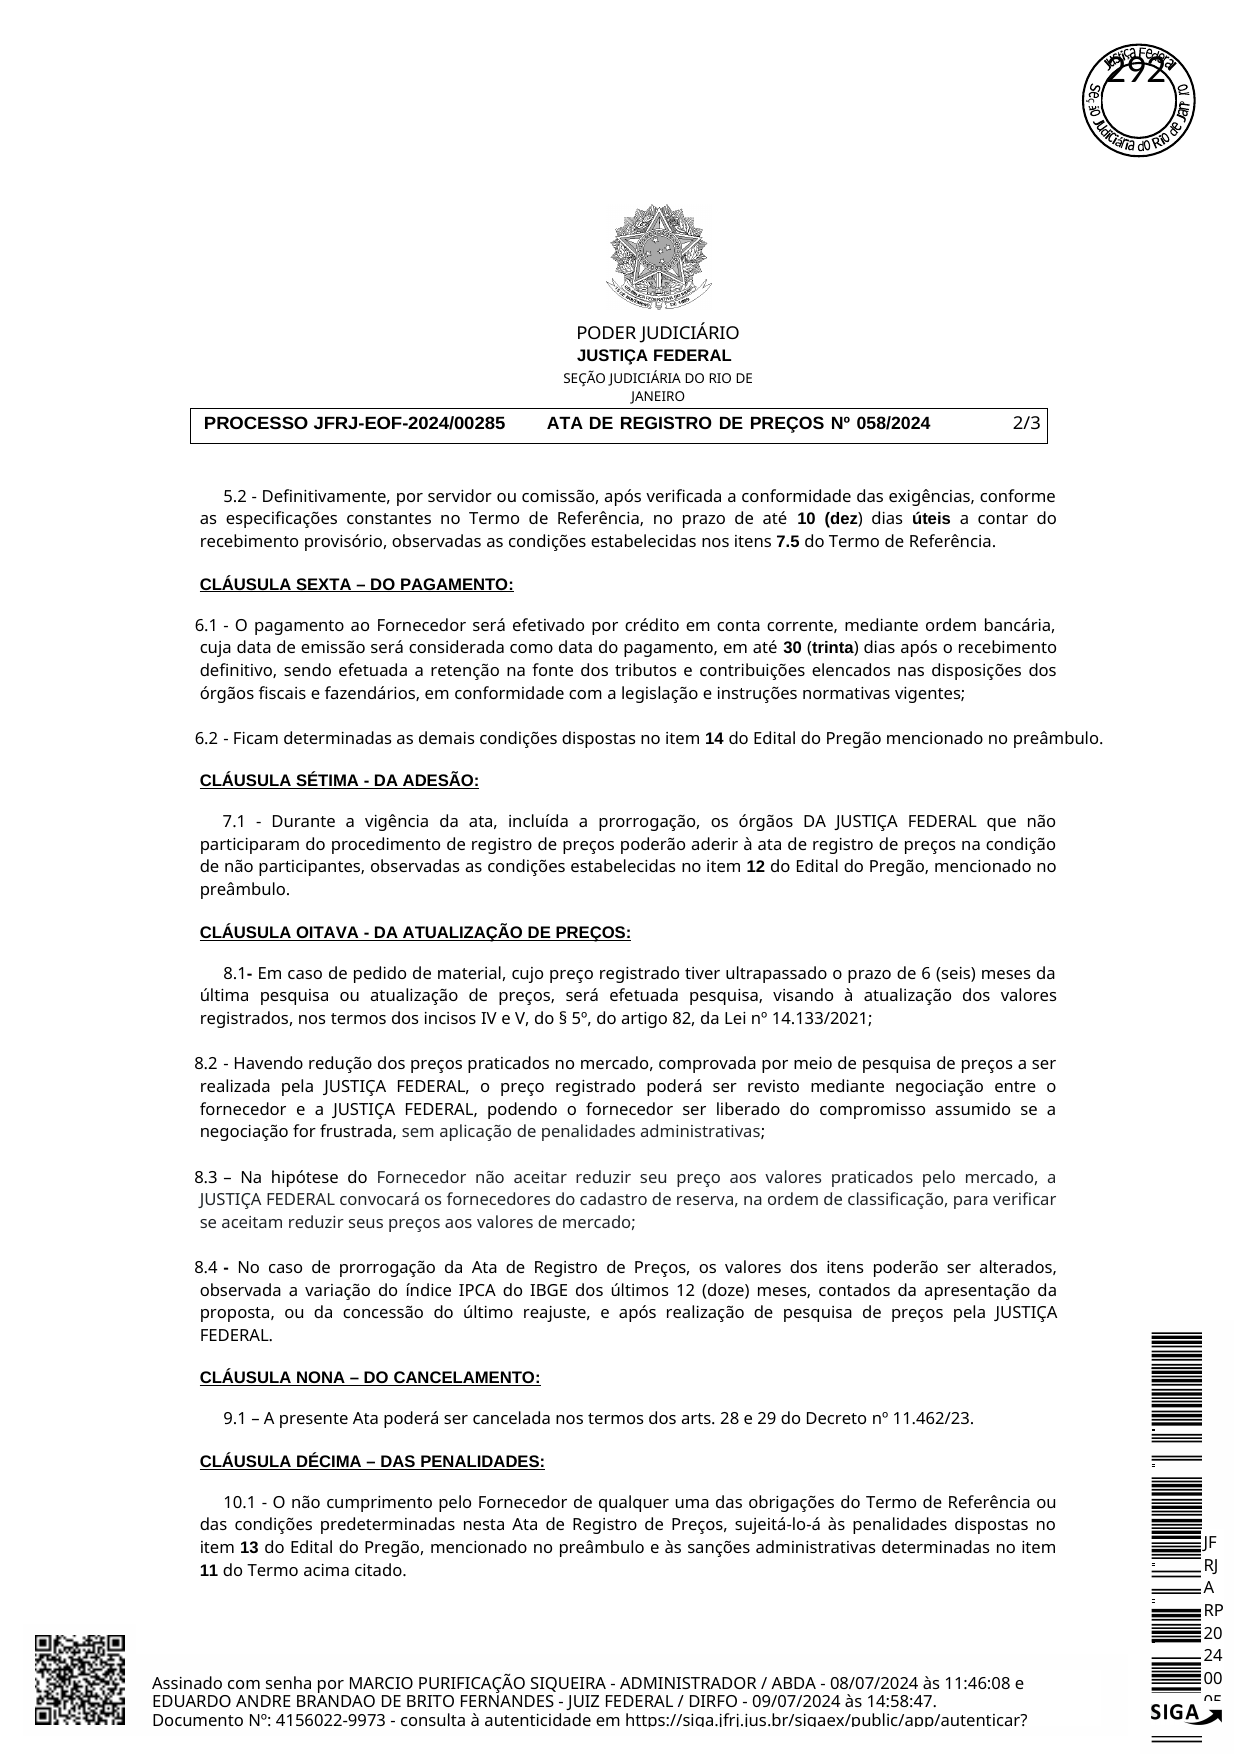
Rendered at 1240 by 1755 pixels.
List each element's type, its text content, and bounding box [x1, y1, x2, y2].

list – Na hipótese do Fornecedor não aceitar reduzir seu preço aos valores praticados pelo mercado, a JUSTIÇA FEDERAL convocará os fornecedores do cadastro de reserva, na ordem de classificação, para verificar se aceitam reduzir seus preços aos valores de mercado; [175, 1165, 1057, 1233]
text e [1179, 97, 1193, 105]
subtitle CLÁUSULA DÉCIMA – DAS PENALIDADES: [199, 1452, 1140, 1471]
subtitle CLÁUSULA SÉTIMA - DA ADESÃO: [199, 771, 1219, 790]
text ç [1085, 98, 1099, 106]
text 5.2 - Definitivamente, por servidor ou comissão, após verificada a conformidade das exigências, conforme as especificações constantes no Termo de Referência, no prazo de até 10 (dez) dias úteis a contar do recebimento provisório, observadas as condições estabelecidas nos itens 7.5 do Termo de Referência. [199, 484, 1057, 552]
text JFRJARP202400058A [1203, 1531, 1224, 1701]
subtitle CLÁUSULA SEXTA – DO PAGAMENTO: [199, 574, 1219, 594]
subtitle CLÁUSULA OITAVA - DA ATUALIZAÇÃO DE PREÇOS: [199, 923, 1219, 942]
text 9.1 – A presente Ata poderá ser cancelada nos termos dos arts. 28 e 29 do Decreto nº 11.462/23. [223, 1407, 1140, 1429]
list - O pagamento ao Fornecedor será efetivado por crédito em conta corrente, mediante ordem bancária, cuja data de emissão será considerada como data do pagamento, em até 30 (trinta) dias após o recebimento definitivo, sendo efetuada a retenção na fonte dos tributos e contribuições elencados nas disposições dos órgãos fiscais e fazendários, em conformidade com a legislação e instruções normativas vigentes; [175, 613, 1057, 704]
text 8.1- Em caso de pedido de material, cujo preço registrado tiver ultrapassado o prazo de 6 (seis) meses da última pesquisa ou atualização de preços, será efetuada pesquisa, visando à atualização dos valores registrados, nos termos dos incisos IV e V, do § 5º, do artigo 82, da Lei nº 14.133/2021; [199, 961, 1058, 1029]
text PROCESSO JFRJ-EOF-2024/00285 ATA DE REGISTRO DE PREÇOS Nº 058/2024 2/3 [204, 411, 1047, 435]
list - No caso de prorrogação da Ata de Registro de Preços, os valores dos itens poderão ser alterados, observada a variação do índice IPCA do IBGE dos últimos 12 (doze) meses, contados da apresentação da proposta, ou da concessão do último reajuste, e após realização de pesquisa de preços pela JUSTIÇA FEDERAL. [175, 1256, 1057, 1346]
text 7.1 - Durante a vigência da ata, incluída a prorrogação, os órgãos DA JUSTIÇA FEDERAL que não participaram do procedimento de registro de preços poderão aderir à ata de registro de preços na condição de não participantes, observadas as condições estabelecidas no item 12 do Edital do Pregão, mencionado no preâmbulo. [199, 809, 1057, 900]
list - Havendo redução dos preços praticados no mercado, comprovada por meio de pesquisa de preços a ser realizada pela JUSTIÇA FEDERAL, o preço registrado poderá ser revisto mediante negociação entre o fornecedor e a JUSTIÇA FEDERAL, podendo o fornecedor ser liberado do compromisso assumido se a negociação for frustrada, sem aplicação de penalidades administrativas; [175, 1052, 1057, 1142]
list - Ficam determinadas as demais condições dispostas no item 14 do Edital do Pregão mencionado no preâmbulo. [175, 726, 1219, 749]
subtitle CLÁUSULA NONA – DO CANCELAMENTO: [199, 1368, 1140, 1387]
text 10.1 - O não cumprimento pelo Fornecedor de qualquer uma das obrigações do Termo de Referência ou das condições predeterminadas nesta Ata de Registro de Preços, sujeitá-lo-á às penalidades dispostas no item 13 do Edital do Pregão, mencionado no preâmbulo e às sanções administrativas determinadas no item 11 do Termo acima citado. [199, 1490, 1058, 1581]
